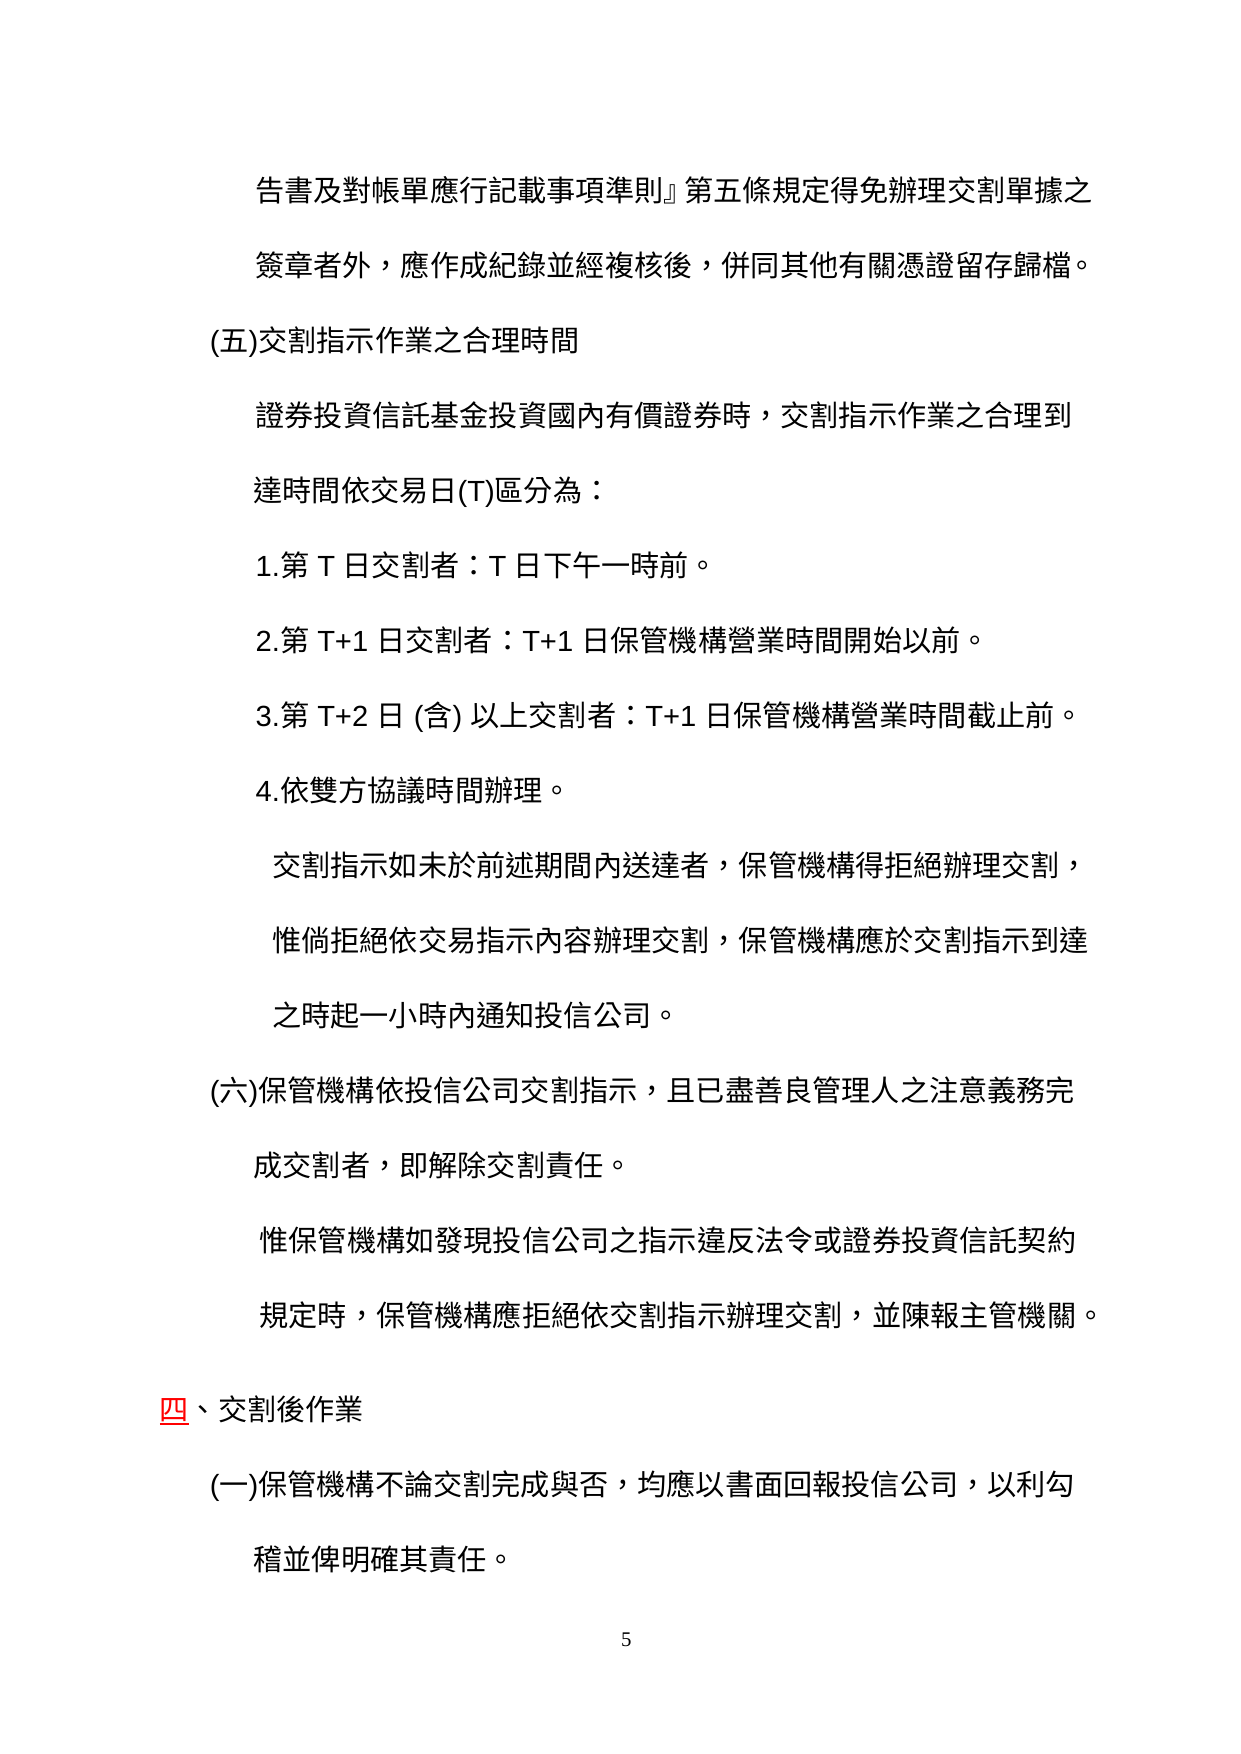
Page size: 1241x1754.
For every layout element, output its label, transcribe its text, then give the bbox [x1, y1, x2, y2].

text 交割流程除交易標的為無實體交割者或依『證券商管理規則』第四十二條第三項及『證券經紀商受託買賣有價證券製作委託書買賣報告書及對帳單應行記載事項準則』第五條規定得免辦理交割單據之簽章者外，應作成紀錄並經複核後，併同其他有關憑證留存歸檔。 [255, 152, 1092, 302]
text (六)保管機構依投信公司交割指示，且已盡善良管理人之注意義務完成交割者，即解除交割責任。 [209, 1052, 1092, 1202]
text 證券投資信託基金投資國內有價證券時，交割指示作業之合理到達時間依交易日(T)區分為： [253, 377, 1092, 527]
text 3.第 T+2 日 (含) 以上交割者：T+1 日保管機構營業時間截止前。 [197, 677, 1092, 752]
text 四、交割後作業 [159, 1370, 1092, 1445]
text 4.依雙方協議時間辦理。 [197, 752, 1092, 827]
text 交割指示如未於前述期間內送達者，保管機構得拒絕辦理交割，惟倘拒絕依交易指示內容辦理交割，保管機構應於交割指示到達之時起一小時內通知投信公司。 [272, 827, 1092, 1052]
text 1.第 T 日交割者：T 日下午一時前。 [197, 527, 1092, 602]
text (五)交割指示作業之合理時間 [209, 302, 1092, 377]
text 惟保管機構如發現投信公司之指示違反法令或證券投資信託契約規定時，保管機構應拒絕依交割指示辦理交割，並陳報主管機關。 [259, 1202, 1092, 1352]
text (一)保管機構不論交割完成與否，均應以書面回報投信公司，以利勾稽並俾明確其責任。 [209, 1445, 1092, 1595]
text 2.第 T+1 日交割者：T+1 日保管機構營業時間開始以前。 [197, 602, 1092, 677]
